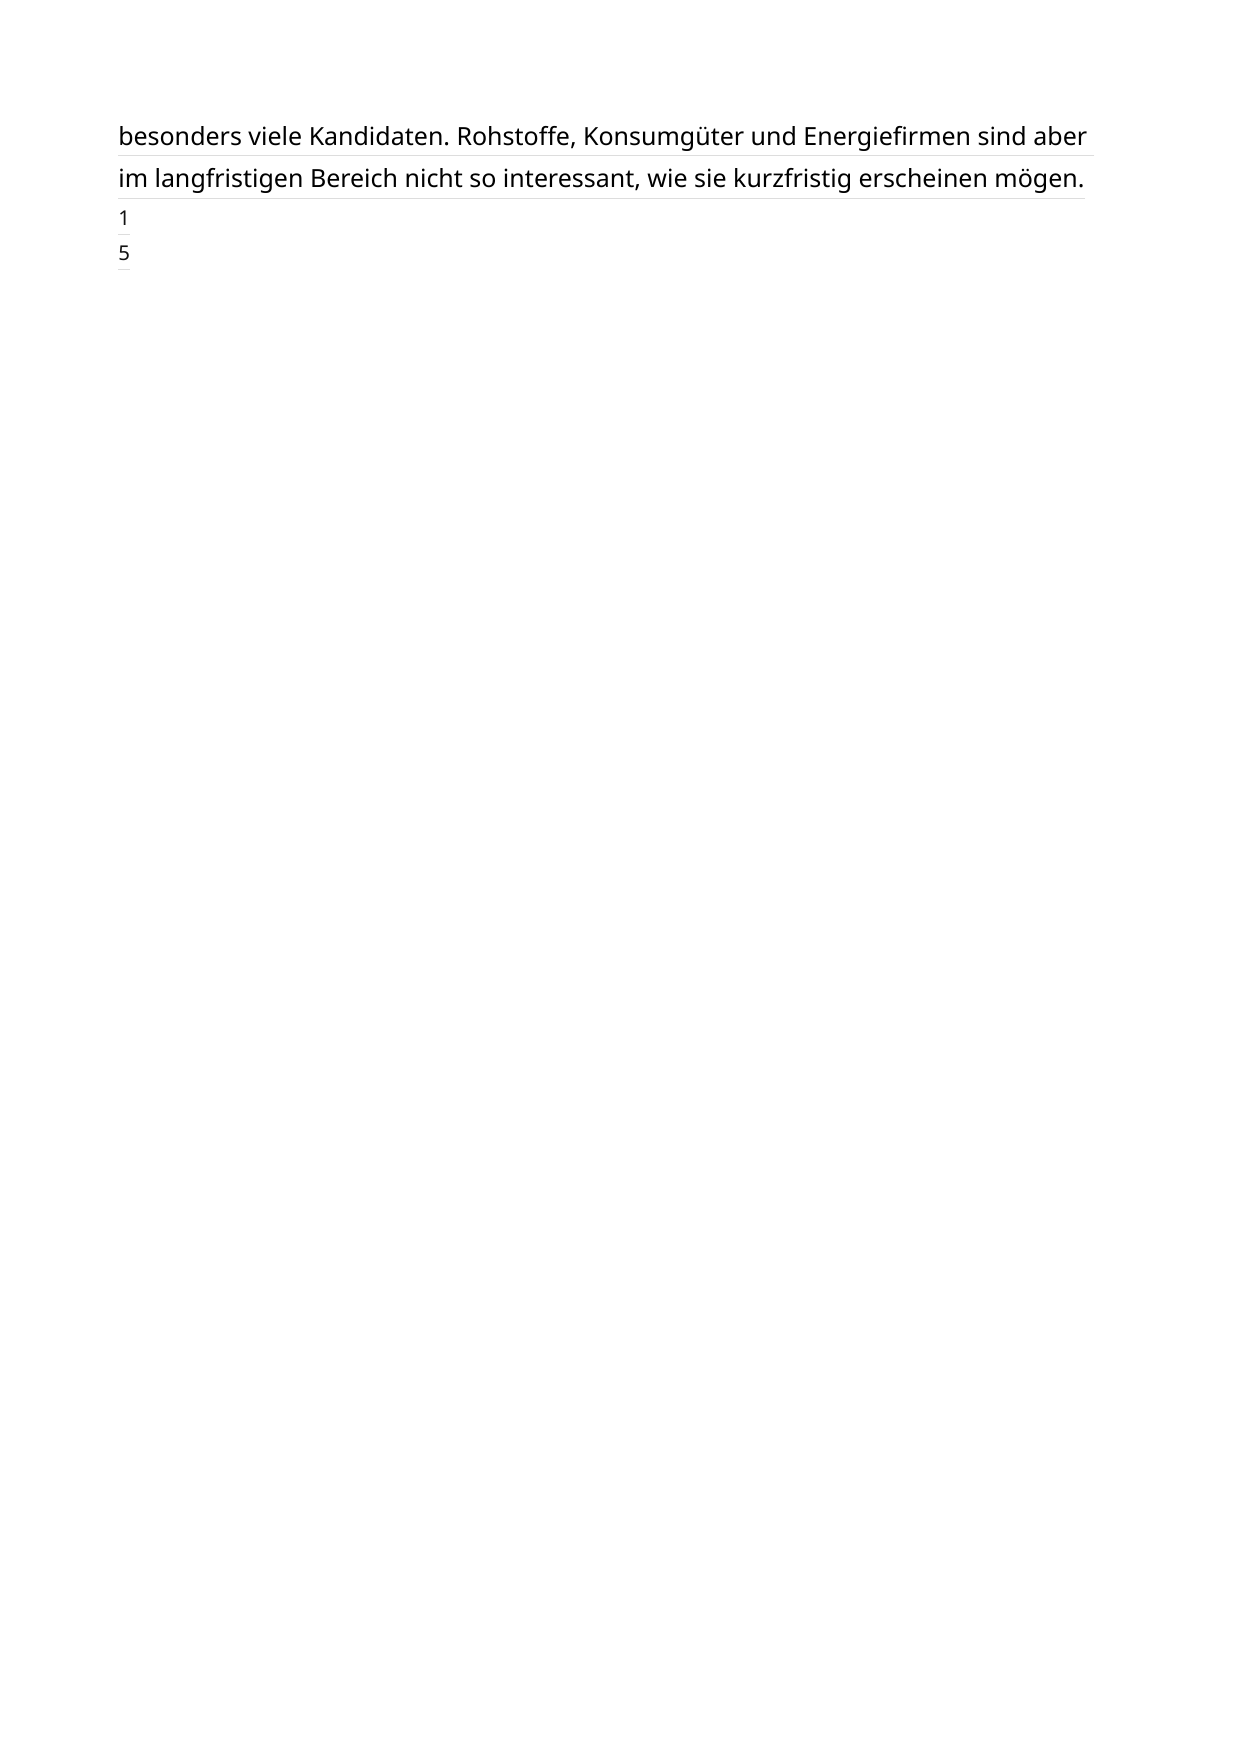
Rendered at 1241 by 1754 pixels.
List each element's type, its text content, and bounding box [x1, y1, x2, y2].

text 1 [118, 203, 1122, 235]
text 5 [118, 238, 1122, 270]
text besonders viele Kandidaten. Rohstoffe, Konsumgüter und Energiefirmen sind aber im langfristigen Bereich nicht so interessant, wie sie kurzfristig erscheinen mögen. [118, 118, 1122, 199]
